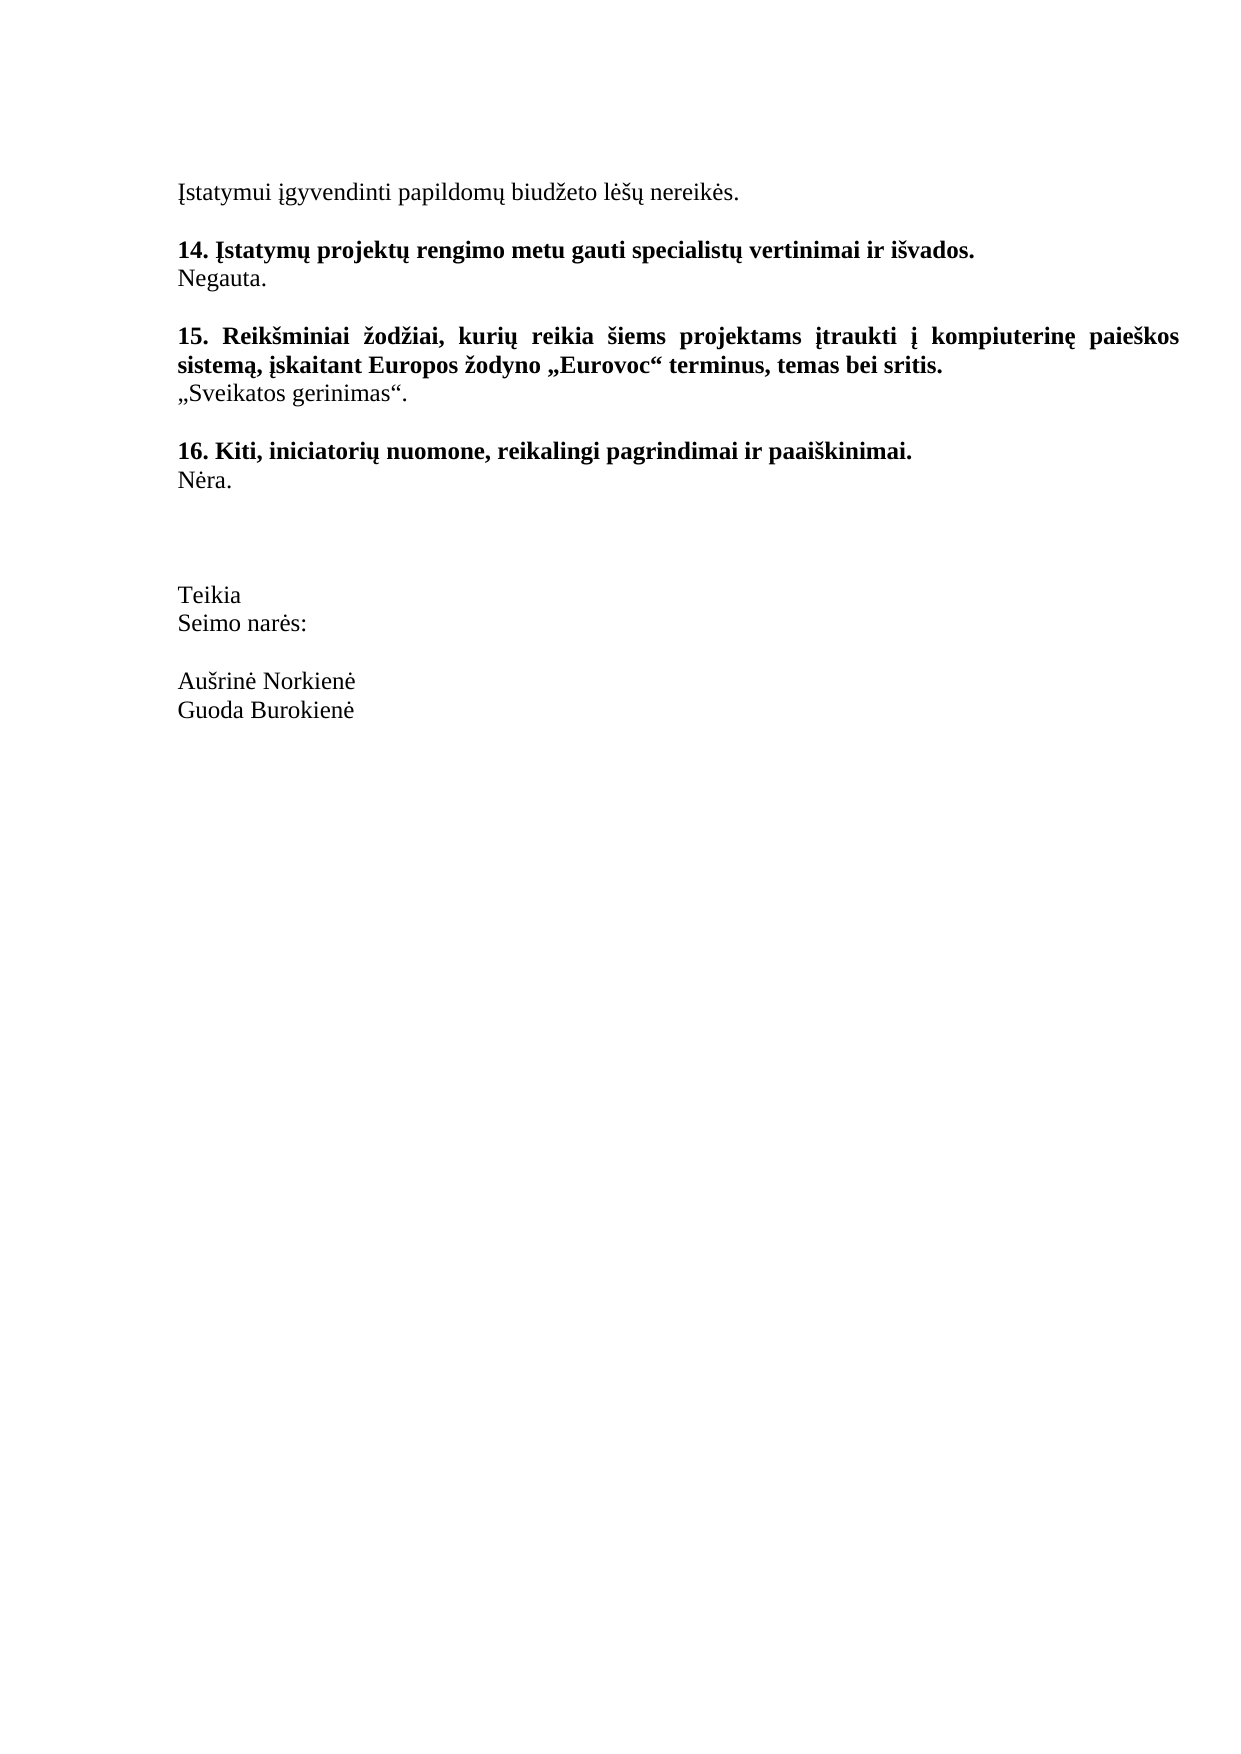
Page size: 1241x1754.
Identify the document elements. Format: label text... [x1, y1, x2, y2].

text Negauta. [177, 263, 1181, 292]
text Įstatymui įgyvendinti papildomų biudžeto lėšų nereikės. [177, 177, 1181, 206]
text 15. Reikšminiai žodžiai, kurių reikia šiems projektams įtraukti į kompiuterinę paieškos sistemą, įskaitant Europos žodyno „Eurovoc“ terminus, temas bei sritis. [177, 321, 1181, 378]
text 16. Kiti, iniciatorių nuomone, reikalingi pagrindimai ir paaiškinimai. [177, 436, 1181, 465]
text Aušrinė Norkienė [177, 666, 1181, 695]
text Seimo narės: [177, 608, 1181, 637]
text Teikia [177, 580, 1181, 608]
text 14. Įstatymų projektų rengimo metu gauti specialistų vertinimai ir išvados. [177, 235, 1181, 263]
text Guoda Burokienė [177, 695, 1181, 723]
text Nėra. [177, 465, 1181, 493]
text „Sveikatos gerinimas“. [177, 378, 1181, 407]
